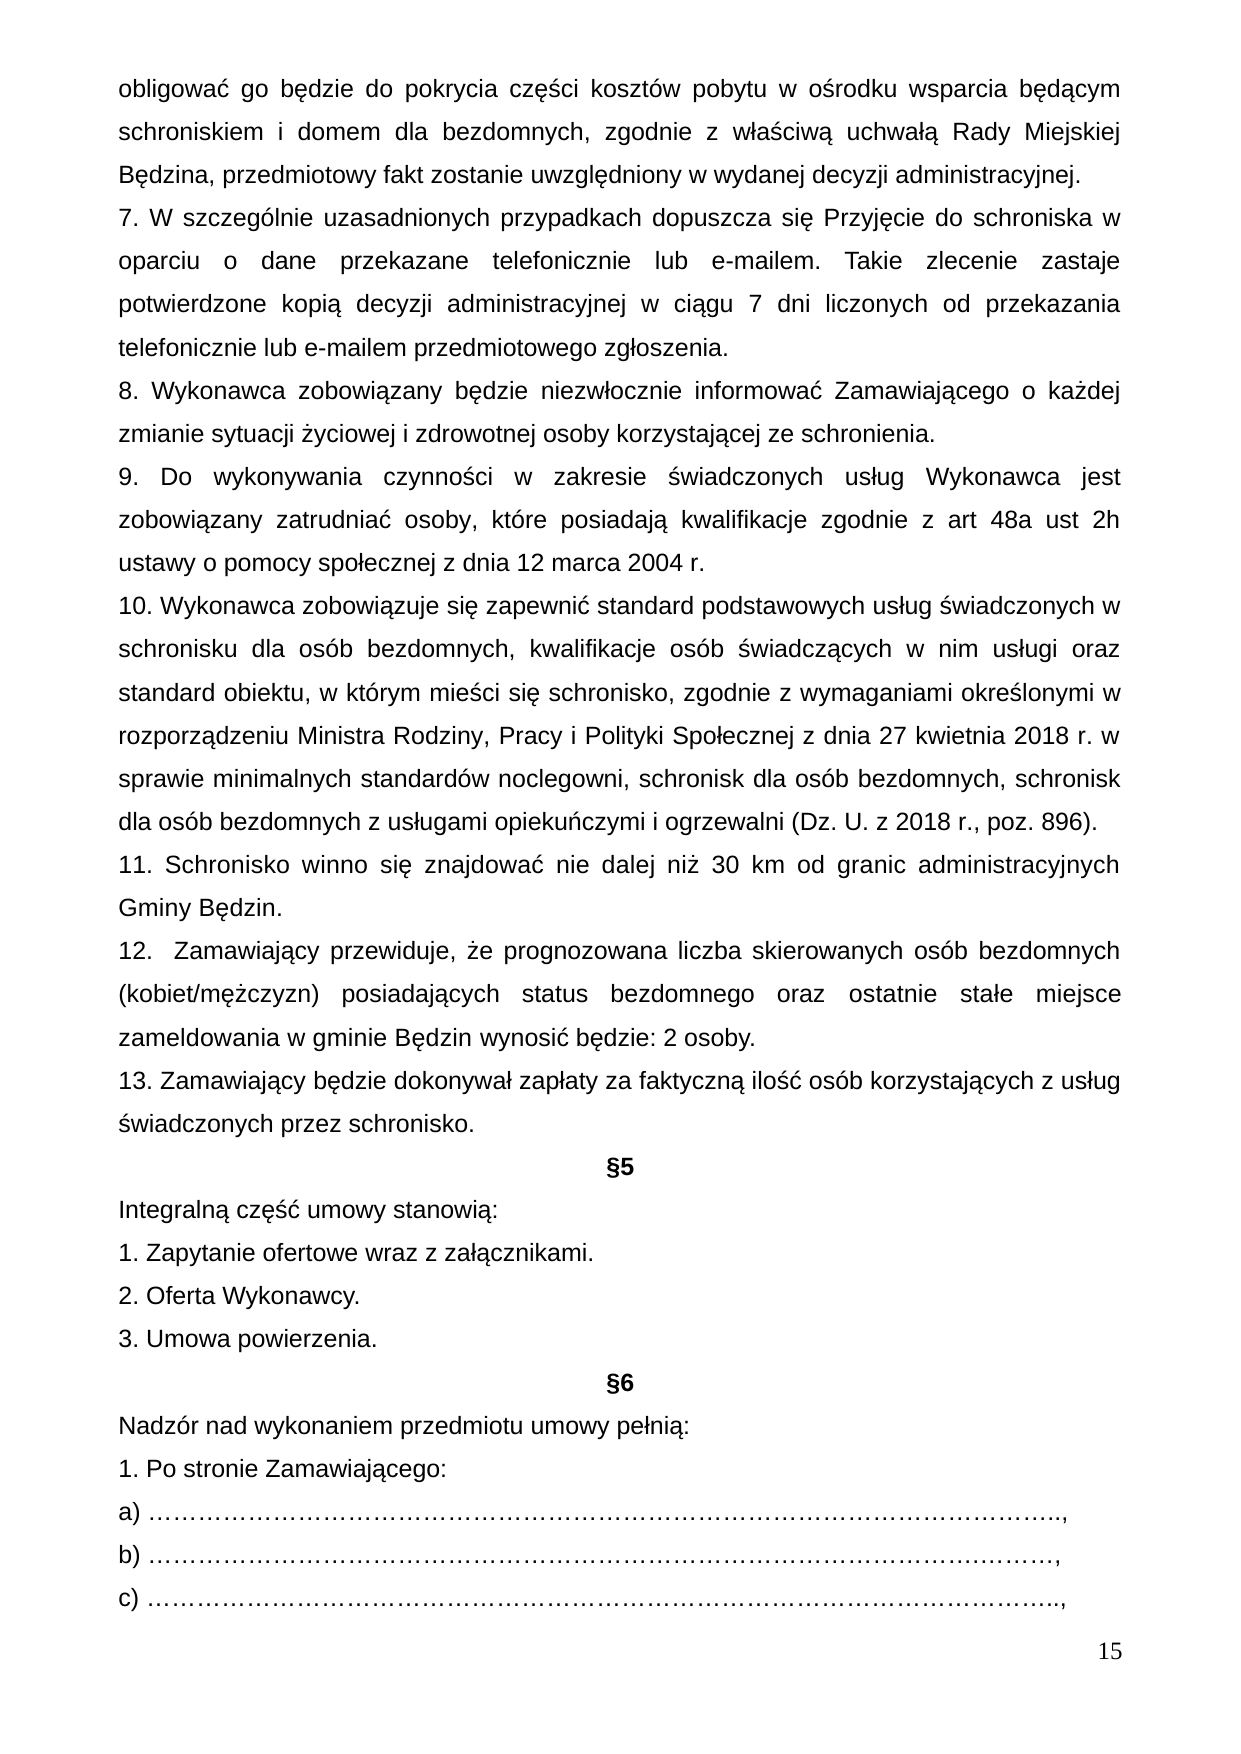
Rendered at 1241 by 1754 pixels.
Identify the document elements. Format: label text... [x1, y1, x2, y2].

list b) ……………………………………………………………………………………….………, [118, 1540, 1122, 1569]
list 3. Umowa powierzenia. [118, 1324, 1122, 1353]
list a) ……………………………………………………………………………………………….., [118, 1497, 1122, 1526]
list 11. Schronisko winno się znajdować nie dalej niż 30 km od granic administracyjnych Gminy Będzin. [118, 850, 1122, 922]
list 1. Zapytanie ofertowe wraz z załącznikami. [118, 1238, 1122, 1267]
list Integralną część umowy stanowią: [118, 1195, 1122, 1224]
list 2. Oferta Wykonawcy. [118, 1281, 1122, 1310]
list 13. Zamawiający będzie dokonywał zapłaty za faktyczną ilość osób korzystających z usług świadczonych przez schronisko. [118, 1066, 1122, 1137]
list obligować go będzie do pokrycia części kosztów pobytu w ośrodku wsparcia będącym schroniskiem i domem dla bezdomnych, zgodnie z właściwą uchwałą Rady Miejskiej Będzina, przedmiotowy fakt zostanie uwzględniony w wydanej decyzji administracyjnej. [118, 74, 1122, 189]
list 12. Zamawiający przewiduje, że prognozowana liczba skierowanych osób bezdomnych (kobiet/mężczyzn) posiadających status bezdomnego oraz ostatnie stałe miejsce zameldowania w gminie Będzin wynosić będzie: 2 osoby. [118, 936, 1122, 1051]
list c) ……………………………………………………………………………………………….., [118, 1583, 1122, 1612]
list 10. Wykonawca zobowiązuje się zapewnić standard podstawowych usług świadczonych w schronisku dla osób bezdomnych, kwalifikacje osób świadczących w nim usługi oraz standard obiektu, w którym mieści się schronisko, zgodnie z wymaganiami określonymi w rozporządzeniu Ministra Rodziny, Pracy i Polityki Społecznej z dnia 27 kwietnia 2018 r. w sprawie minimalnych standardów noclegowni, schronisk dla osób bezdomnych, schronisk dla osób bezdomnych z usługami opiekuńczymi i ogrzewalni (Dz. U. z 2018 r., poz. 896). [118, 591, 1122, 836]
list §6 [118, 1367, 1122, 1396]
list §5 [118, 1152, 1122, 1181]
list 1. Po stronie Zamawiającego: [118, 1454, 1122, 1482]
list 9. Do wykonywania czynności w zakresie świadczonych usług Wykonawca jest zobowiązany zatrudniać osoby, które posiadają kwalifikacje zgodnie z art 48a ust 2h ustawy o pomocy społecznej z dnia 12 marca 2004 r. [118, 462, 1122, 577]
list Nadzór nad wykonaniem przedmiotu umowy pełnią: [118, 1411, 1122, 1439]
list 8. Wykonawca zobowiązany będzie niezwłocznie informować Zamawiającego o każdej zmianie sytuacji życiowej i zdrowotnej osoby korzystającej ze schronienia. [118, 376, 1122, 447]
list 7. W szczególnie uzasadnionych przypadkach dopuszcza się Przyjęcie do schroniska w oparciu o dane przekazane telefonicznie lub e-mailem. Takie zlecenie zastaje potwierdzone kopią decyzji administracyjnej w ciągu 7 dni liczonych od przekazania telefonicznie lub e-mailem przedmiotowego zgłoszenia. [118, 203, 1122, 361]
